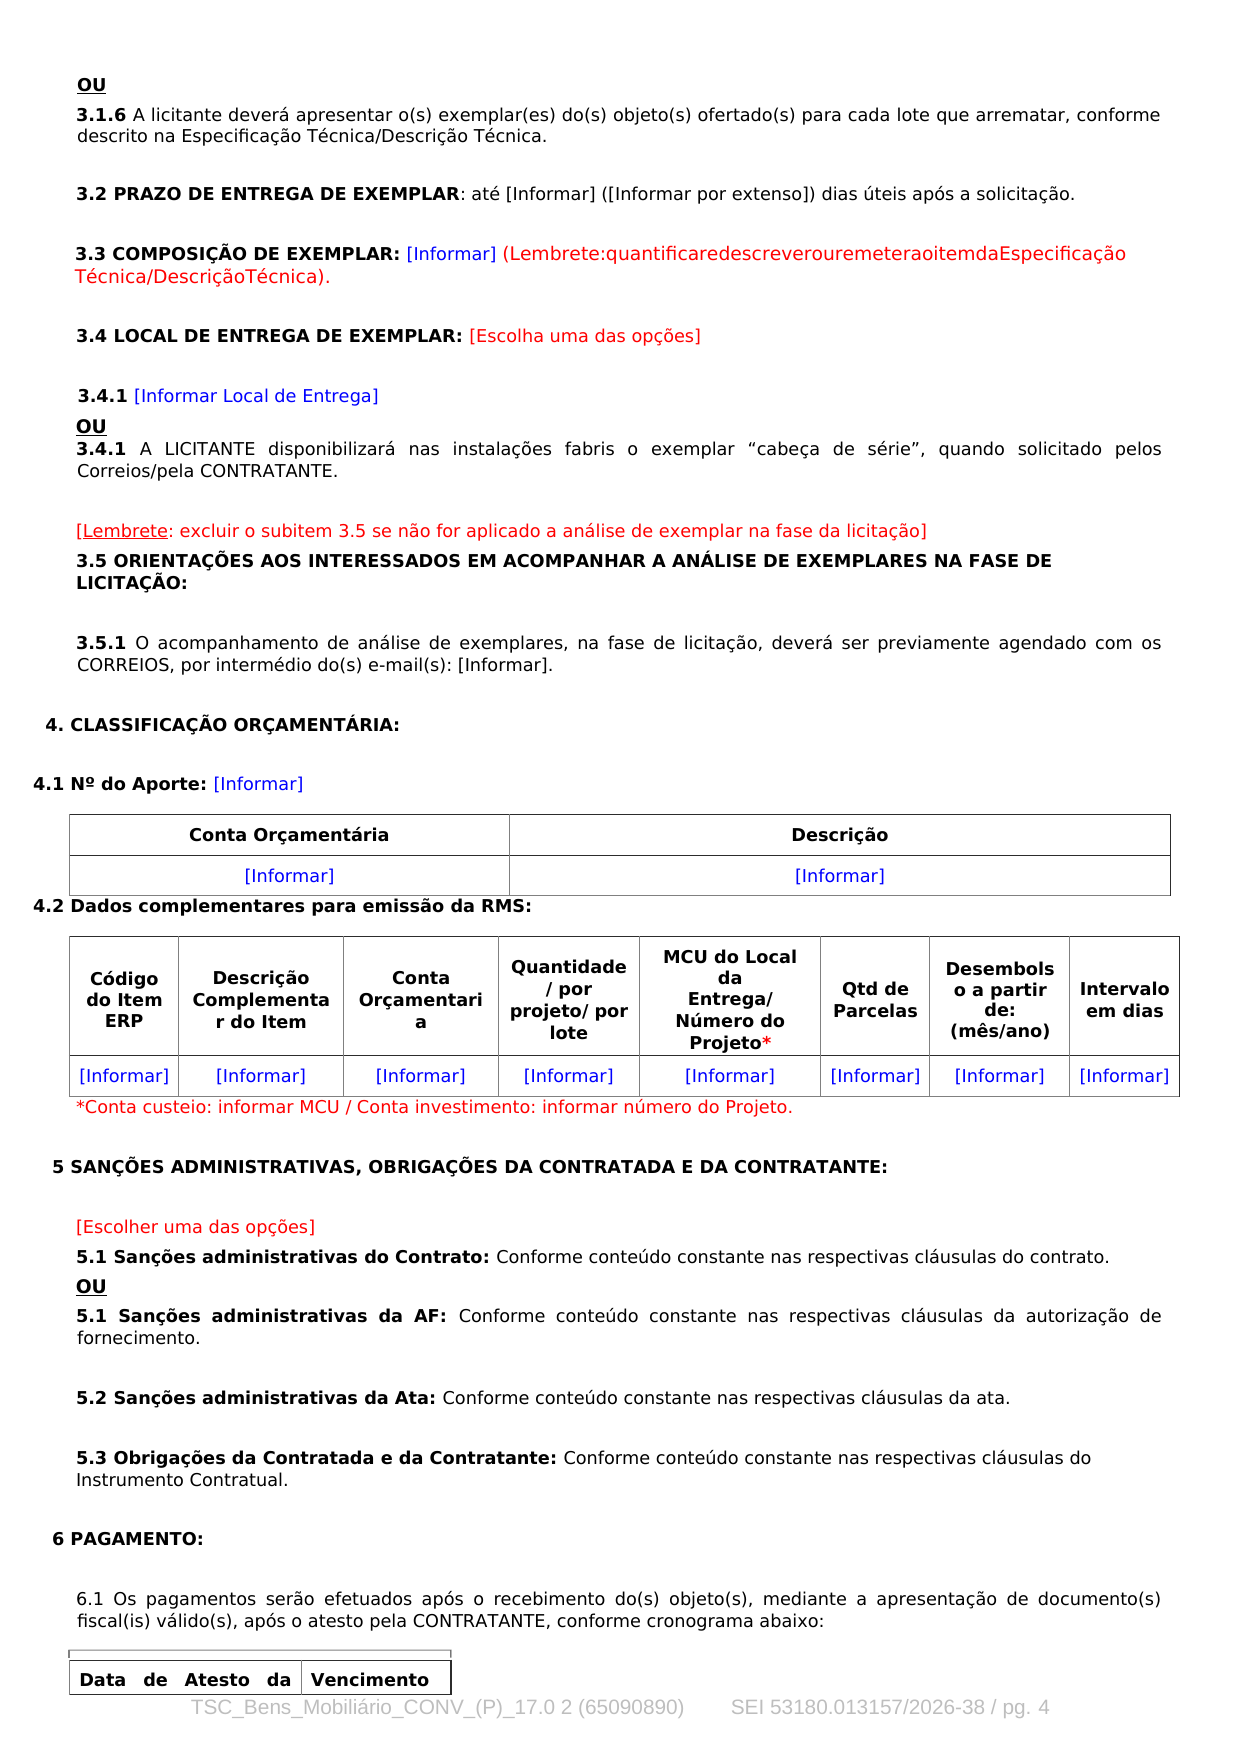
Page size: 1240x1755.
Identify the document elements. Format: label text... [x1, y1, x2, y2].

text 3.4 LOCAL DE ENTREGA DE EXEMPLAR: [Escolha uma das opções] [76, 326, 1169, 347]
list PAGAMENTO: [52, 1529, 1169, 1550]
table_header Data de Atesto da [70, 1661, 301, 1694]
table_header Descrição [510, 815, 1170, 855]
table_header MCU do Local da Entrega/Número do Projeto* [640, 937, 820, 1055]
subtitle OU [76, 416, 1169, 438]
table_header Conta Orçamentaria [344, 937, 498, 1055]
table_header Intervalo em dias [1070, 937, 1179, 1055]
table_header Código do Item ERP [70, 937, 178, 1055]
table_header Conta Orçamentária [70, 815, 509, 855]
table_cell [Informar] [640, 1056, 820, 1096]
table_cell [Informar] [510, 856, 1170, 895]
text 3.3 COMPOSIÇÃO DE EXEMPLAR: [Informar] (Lembrete:quantificaredescreverouremeteraoitemdaEspecificação Técnica/DescriçãoTécnica). [74, 243, 1169, 288]
list Dados complementares para emissão da RMS: [33, 896, 1169, 917]
table_header Quantidade/ por projeto/ por lote [499, 937, 639, 1055]
text 5.1 Sanções administrativas do Contrato: Conforme conteúdo constante nas respectivas cláusulas do contrato. [76, 1247, 1163, 1267]
list SANÇÕES ADMINISTRATIVAS, OBRIGAÇÕES DA CONTRATADA E DA CONTRATANTE: [52, 1157, 1169, 1177]
text LICITAÇÃO: [76, 573, 1169, 594]
text 3.4.1 [Informar Local de Entrega] [77, 386, 1164, 407]
table_cell [Informar] [179, 1056, 343, 1096]
text 3.2 PRAZO DE ENTREGA DE EXEMPLAR: até [Informar] ([Informar por extenso]) dias úteis após a solicitação. [76, 183, 1163, 204]
text 5.2 Sanções administrativas da Ata: Conforme conteúdo constante nas respectivas cláusulas da ata. [76, 1388, 1163, 1408]
table_cell [Informar] [821, 1056, 929, 1096]
table_cell [Informar] [1070, 1056, 1179, 1096]
table_cell [Informar] [930, 1056, 1069, 1096]
table_header Qtd de Parcelas [821, 937, 929, 1055]
text 3.1.6 A licitante deverá apresentar o(s) exemplar(es) do(s) objeto(s) ofertado(s) para cada lote que arrematar, conforme descrito na Especificação Técnica/Descrição Técnica. [76, 105, 1163, 147]
text 3.4.1 A LICITANTE disponibilizará nas instalações fabris o exemplar “cabeça de série”, quando solicitado pelos Correios/pela CONTRATANTE. [76, 439, 1163, 481]
text Instrumento Contratual. [76, 1469, 1163, 1490]
text 6.1 Os pagamentos serão efetuados após o recebimento do(s) objeto(s), mediante a apresentação de documento(s) fiscal(is) válido(s), após o atesto pela CONTRATANTE, conforme cronograma abaixo: [76, 1589, 1163, 1631]
table_cell [Informar] [499, 1056, 639, 1096]
table_header Desembolso a partir de: (mês/ano) [930, 937, 1069, 1055]
table_header Vencimento [302, 1661, 450, 1694]
subtitle OU [77, 75, 1169, 96]
list CLASSIFICAÇÃO ORÇAMENTÁRIA: [45, 714, 1169, 735]
text *Conta custeio: informar MCU / Conta investimento: informar número do Projeto. [76, 1097, 1164, 1117]
subtitle OU [76, 1276, 1169, 1298]
text 5.1 Sanções administrativas da AF: Conforme conteúdo constante nas respectivas cláusulas da autorização de fornecimento. [76, 1306, 1163, 1349]
table_header Descrição Complementar do Item [179, 937, 343, 1055]
list Nº do Aporte: [Informar] [33, 774, 1169, 795]
text [Escolher uma das opções] [76, 1217, 1164, 1237]
text 3.5.1 O acompanhamento de análise de exemplares, na fase de licitação, deverá ser previamente agendado com os CORREIOS, por intermédio do(s) e-mail(s): [Informar]. [76, 633, 1163, 675]
text [Lembrete: excluir o subitem 3.5 se não for aplicado a análise de exemplar na fase da licitação] [76, 521, 1164, 541]
text 3.5 ORIENTAÇÕES AOS INTERESSADOS EM ACOMPANHAR A ANÁLISE DE EXEMPLARES NA FASE DE [76, 551, 1169, 571]
table_cell [Informar] [70, 856, 509, 895]
table_cell [Informar] [344, 1056, 498, 1096]
text 5.3 Obrigações da Contratada e da Contratante: Conforme conteúdo constante nas respectivas cláusulas do [76, 1448, 1163, 1468]
table_cell [Informar] [70, 1056, 178, 1096]
